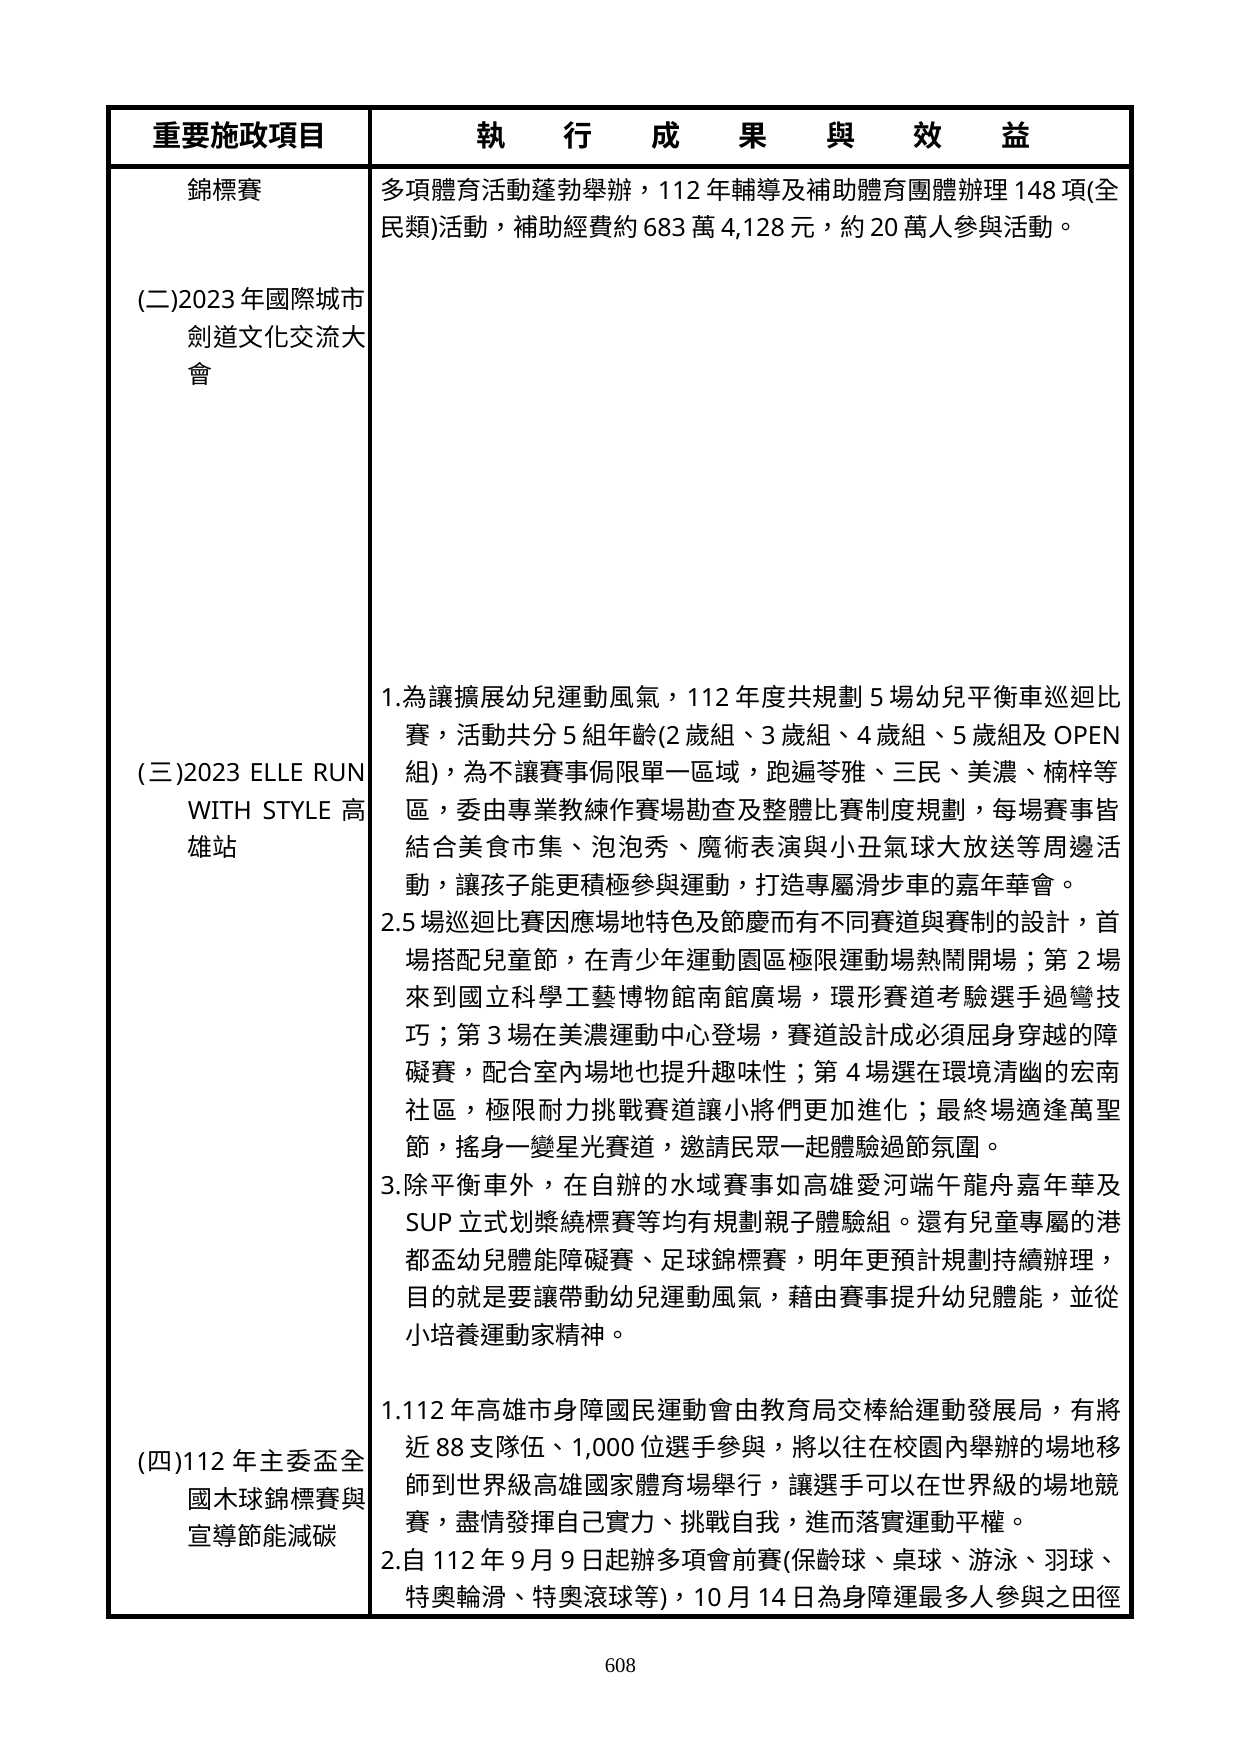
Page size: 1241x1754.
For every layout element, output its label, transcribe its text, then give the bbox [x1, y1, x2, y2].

table_header 重要施政項目 [111, 110, 368, 164]
table_cell 多項體育活動蓬勃舉辦，112年輔導及補助體育團體辦理148項(全民類)活動，補助經費約683萬4,128元，約20萬人參與活動。 1.為讓擴展幼兒運動風氣，112年度共規劃5場幼兒平衡車巡迴比賽，活動共分5組年齡(2歲組、3歲組、4歲組、5歲組及OPEN組)，為不讓賽事侷限單一區域，跑遍苓雅、三民、美濃、楠梓等區，委由專業教練作賽場勘查及整體比賽制度規劃，每場賽事皆結合美食市集、泡泡秀、魔術表演與小丑氣球大放送等周邊活動，讓孩子能更積極參與運動，打造專屬滑步車的嘉年華會。 2.5場巡迴比賽因應場地特色及節慶而有不同賽道與賽制的設計，首場搭配兒童節，在青少年運動園區極限運動場熱鬧開場；第2場來到國立科學工藝博物館南館廣場，環形賽道考驗選手過彎技巧；第3場在美濃運動中心登場，賽道設計成必須屈身穿越的障礙賽，配合室內場地也提升趣味性；第4場選在環境清幽的宏南社區，極限耐力挑戰賽道讓小將們更加進化；最終場適逢萬聖節，搖身一變星光賽道，邀請民眾一起體驗過節氛圍。 3.除平衡車外，在自辦的水域賽事如高雄愛河端午龍舟嘉年華及SUP立式划槳繞標賽等均有規劃親子體驗組。還有兒童專屬的港都盃幼兒體能障礙賽、足球錦標賽，明年更預計規劃持續辦理，目的就是要讓帶動幼兒運動風氣，藉由賽事提升幼兒體能，並從小培養運動家精神。 1.112年高雄市身障國民運動會由教育局交棒給運動發展局，有將近88支隊伍、1,000位選手參與，將以往在校園內舉辦的場地移師到世界級高雄國家體育場舉行，讓選手可以在世界級的場地競賽，盡情發揮自己實力、挑戰自我，進而落實運動平權。 2.自112年9月9日起辦多項會前賽(保齡球、桌球、游泳、羽球、特奧輪滑、特奧滾球等)，10月14日為身障運最多人參與之田徑 [372, 169, 1129, 1614]
table_header 執 行 成 果 與 效 益 [372, 110, 1129, 164]
table_cell 錦標賽 (二)2023年國際城市劍道文化交流大會 (三)2023 ELLE RUN WITH STYLE高雄站 (四)112年主委盃全國木球錦標賽與宣導節能減碳 [111, 169, 368, 1614]
